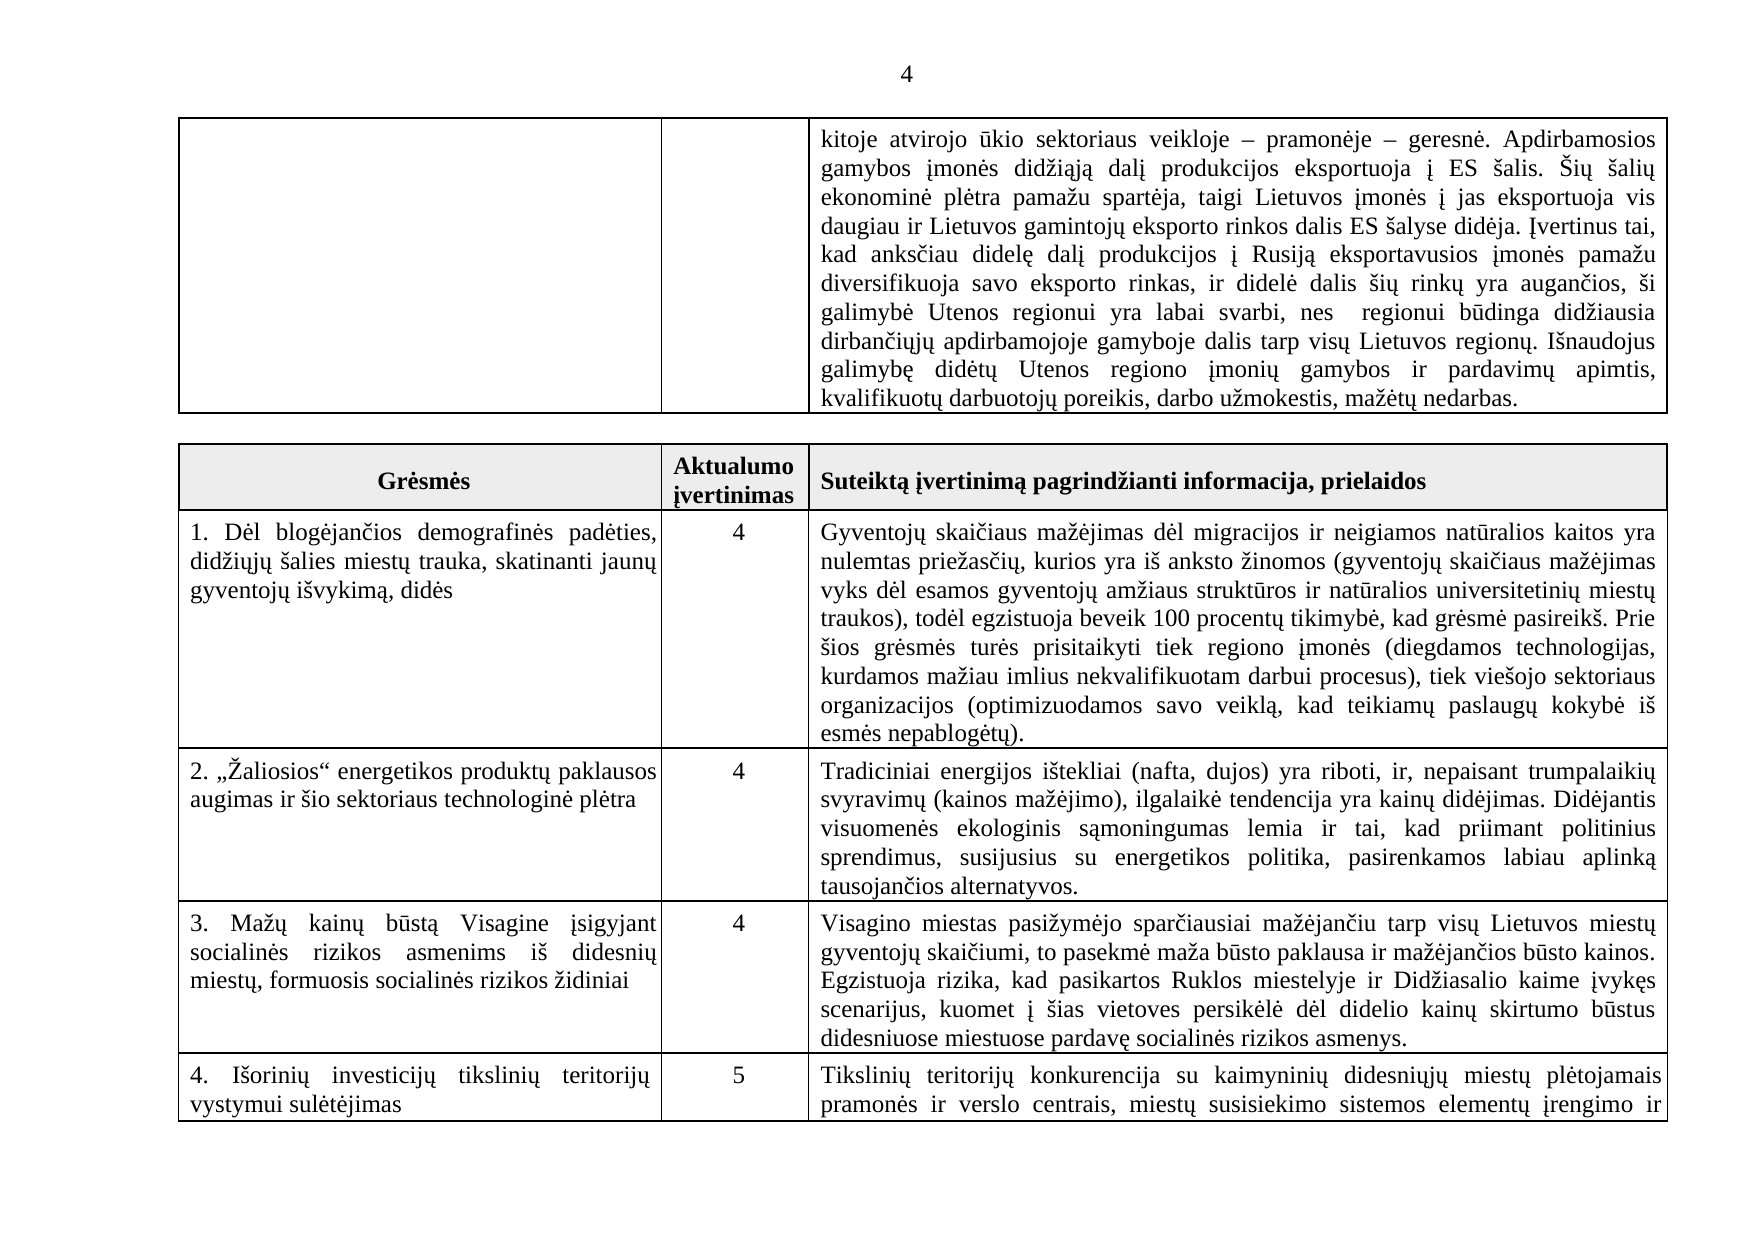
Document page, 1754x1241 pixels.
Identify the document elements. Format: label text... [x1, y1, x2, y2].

table_cell 3. Mažų kainų būstą Visagine įsigyjant socialinės rizikos asmenims iš didesnių miestų, formuosis socialinės rizikos židiniai [179, 902, 661, 1052]
table_cell kitoje atvirojo ūkio sektoriaus veikloje – pramonėje – geresnė. Apdirbamosios gamybos įmonės didžiąją dalį produkcijos eksportuoja į ES šalis. Šių šalių ekonominė plėtra pamažu spartėja, taigi Lietuvos įmonės į jas eksportuoja vis daugiau ir Lietuvos gamintojų eksporto rinkos dalis ES šalyse didėja. Įvertinus tai, kad anksčiau didelę dalį produkcijos į Rusiją eksportavusios įmonės pamažu diversifikuoja savo eksporto rinkas, ir didelė dalis šių rinkų yra augančios, ši galimybė Utenos regionui yra labai svarbi, nes regionui būdinga didžiausia dirbančiųjų apdirbamojoje gamyboje dalis tarp visų Lietuvos regionų. Išnaudojus galimybę didėtų Utenos regiono įmonių gamybos ir pardavimų apimtis, kvalifikuotų darbuotojų poreikis, darbo užmokestis, mažėtų nedarbas. [810, 119, 1666, 412]
table_cell 2. „Žaliosios“ energetikos produktų paklausos augimas ir šio sektoriaus technologinė plėtra [179, 749, 661, 899]
table_cell Tradiciniai energijos ištekliai (nafta, dujos) yra riboti, ir, nepaisant trumpalaikių svyravimų (kainos mažėjimo), ilgalaikė tendencija yra kainų didėjimas. Didėjantis visuomenės ekologinis sąmoningumas lemia ir tai, kad priimant politinius sprendimus, susijusius su energetikos politika, pasirenkamos labiau aplinką tausojančios alternatyvos. [809, 749, 1667, 899]
table_header Suteiktą įvertinimą pagrindžianti informacija, prielaidos [810, 445, 1666, 509]
table_cell 4. Išorinių investicijų tikslinių teritorijų vystymui sulėtėjimas [179, 1054, 661, 1120]
table_cell 4 [662, 902, 808, 1052]
table_cell 1. Dėl blogėjančios demografinės padėties, didžiųjų šalies miestų trauka, skatinanti jaunų gyventojų išvykimą, didės [179, 511, 661, 747]
table_header Aktualumo įvertinimas [662, 445, 808, 509]
table_cell [662, 119, 808, 412]
table_cell Gyventojų skaičiaus mažėjimas dėl migracijos ir neigiamos natūralios kaitos yra nulemtas priežasčių, kurios yra iš anksto žinomos (gyventojų skaičiaus mažėjimas vyks dėl esamos gyventojų amžiaus struktūros ir natūralios universitetinių miestų traukos), todėl egzistuoja beveik 100 procentų tikimybė, kad grėsmė pasireikš. Prie šios grėsmės turės prisitaikyti tiek regiono įmonės (diegdamos technologijas, kurdamos mažiau imlius nekvalifikuotam darbui procesus), tiek viešojo sektoriaus organizacijos (optimizuodamos savo veiklą, kad teikiamų paslaugų kokybė iš esmės nepablogėtų). [809, 511, 1667, 747]
table_cell Visagino miestas pasižymėjo sparčiausiai mažėjančiu tarp visų Lietuvos miestų gyventojų skaičiumi, to pasekmė maža būsto paklausa ir mažėjančios būsto kainos. Egzistuoja rizika, kad pasikartos Ruklos miestelyje ir Didžiasalio kaime įvykęs scenarijus, kuomet į šias vietoves persikėlė dėl didelio kainų skirtumo būstus didesniuose miestuose pardavę socialinės rizikos asmenys. [809, 902, 1667, 1052]
table_header Grėsmės [180, 445, 661, 509]
table_cell 4 [662, 749, 808, 899]
table_cell Tikslinių teritorijų konkurencija su kaimyninių didesniųjų miestų plėtojamais pramonės ir verslo centrais, miestų susisiekimo sistemos elementų įrengimo ir [809, 1054, 1667, 1120]
table_cell 4 [662, 511, 808, 747]
table_cell 5 [662, 1054, 808, 1120]
table_cell [180, 119, 661, 412]
